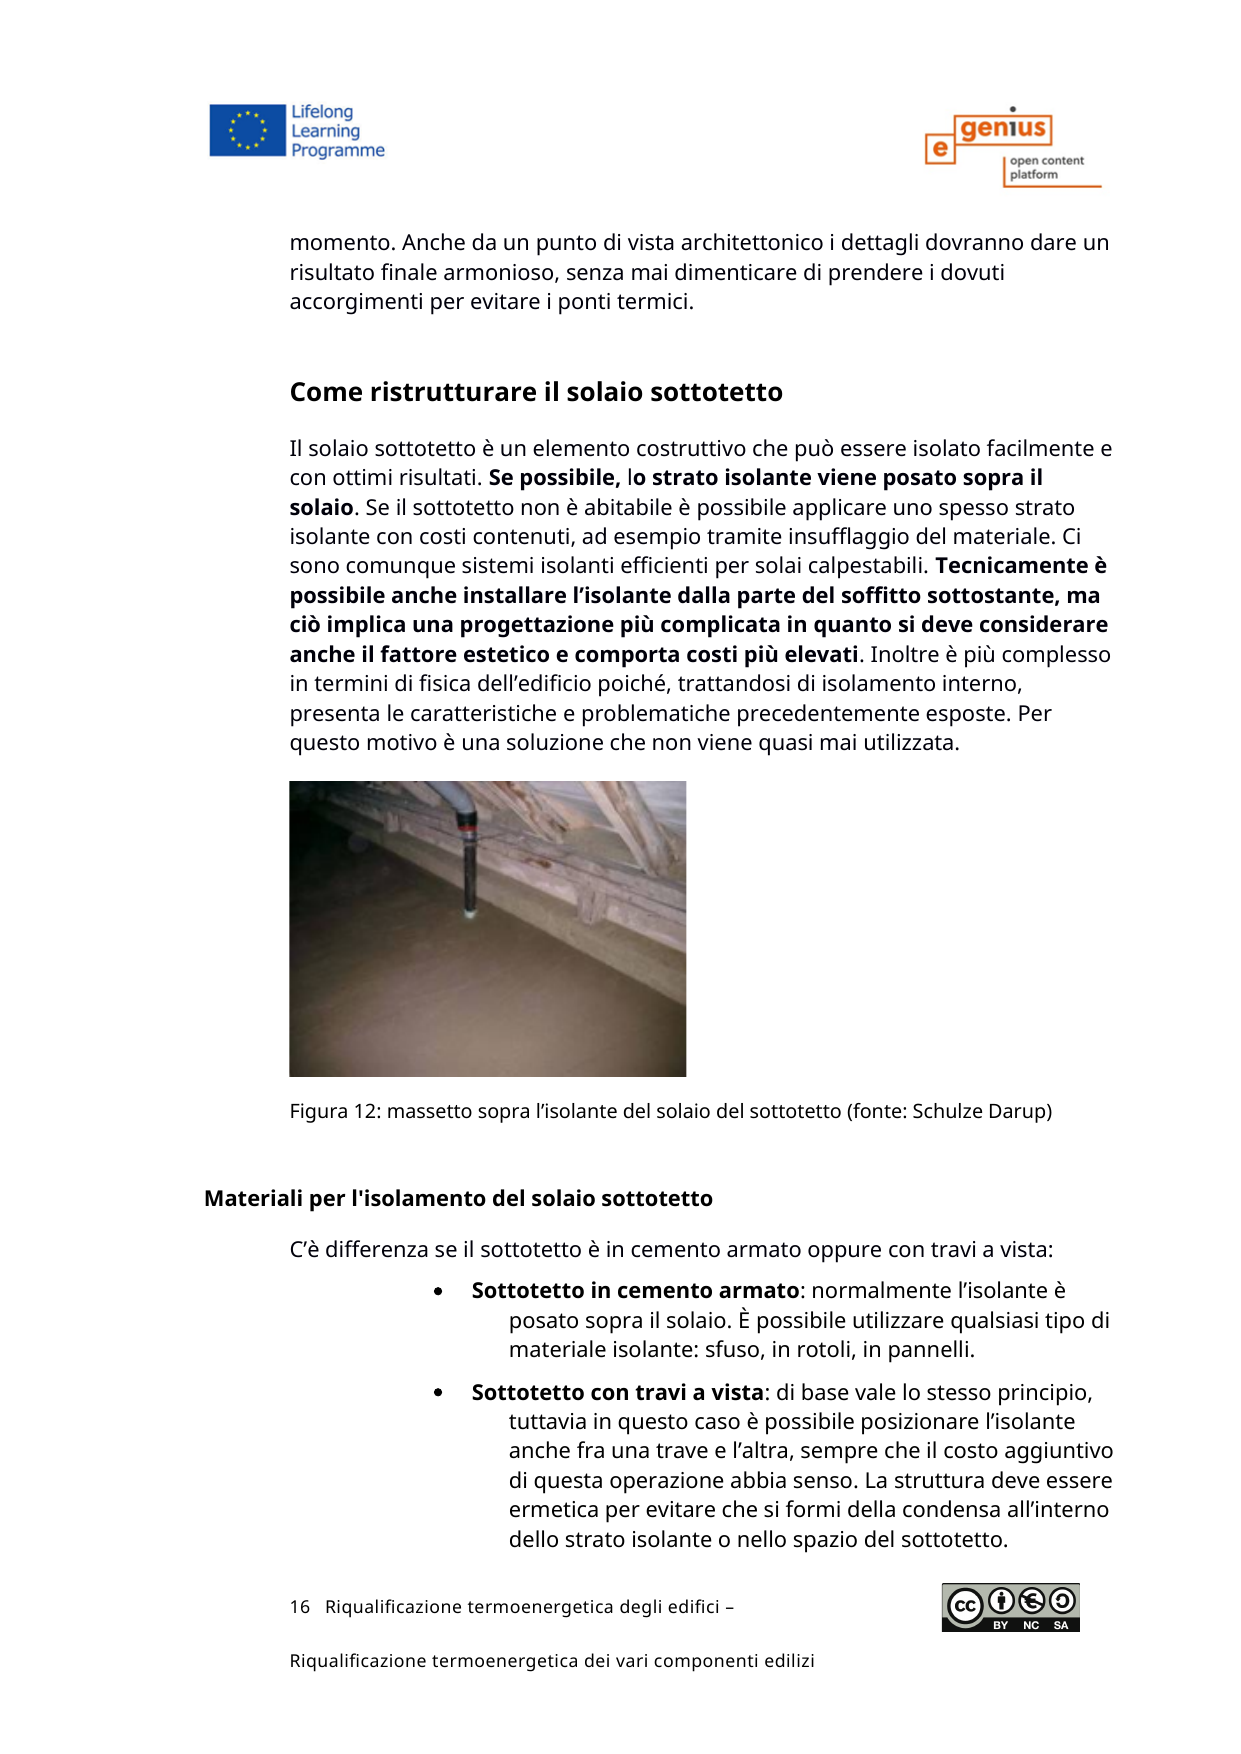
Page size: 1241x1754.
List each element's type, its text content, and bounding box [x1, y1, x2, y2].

text C’è differenza se il sottotetto è in cemento armato oppure con travi a vista: [289, 1233, 1119, 1263]
text Il solaio sottotetto è un elemento costruttivo che può essere isolato facilmente e con ottimi risultati. Se possibile, lo strato isolante viene posato sopra il solaio. Se il sottotetto non è abitabile è possibile applicare uno spesso strato isolante con costi contenuti, ad esempio tramite insufflaggio del materiale. Ci sono comunque sistemi isolanti efficienti per solai calpestabili. Tecnicamente è possibile anche installare l’isolante dalla parte del soffitto sottostante, ma ciò implica una progettazione più complicata in quanto si deve considerare anche il fattore estetico e comporta costi più elevati. Inoltre è più complesso in termini di fisica dell’edificio poiché, trattandosi di isolamento interno, presenta le caratteristiche e problematiche precedentemente esposte. Per questo motivo è una soluzione che non viene quasi mai utilizzata. [289, 432, 1119, 757]
list Sottotetto con travi a vista: di base vale lo stesso principio, tuttavia in questo caso è possibile posizionare l’isolante anche fra una trave e l’altra, sempre che il costo aggiuntivo di questa operazione abbia senso. La struttura deve essere ermetica per evitare che si formi della condensa all’interno dello strato isolante o nello spazio del sottotetto. [434, 1376, 1119, 1553]
text Figura 12: massetto sopra l’isolante del solaio del sottotetto (fonte: Schulze Darup) [1053, 1098, 1119, 1125]
text momento. Anche da un punto di vista architettonico i dettagli dovranno dare un risultato finale armonioso, senza mai dimenticare di prendere i dovuti accorgimenti per evitare i ponti termici. [289, 227, 1119, 316]
list Sottotetto in cemento armato: normalmente l’isolante è posato sopra il solaio. È possibile utilizzare qualsiasi tipo di materiale isolante: sfuso, in rotoli, in pannelli. [434, 1275, 1119, 1364]
subtitle Come ristrutturare il solaio sottotetto [289, 378, 1119, 407]
subtitle Materiali per l'isolamento del solaio sottotetto [204, 1183, 1119, 1213]
